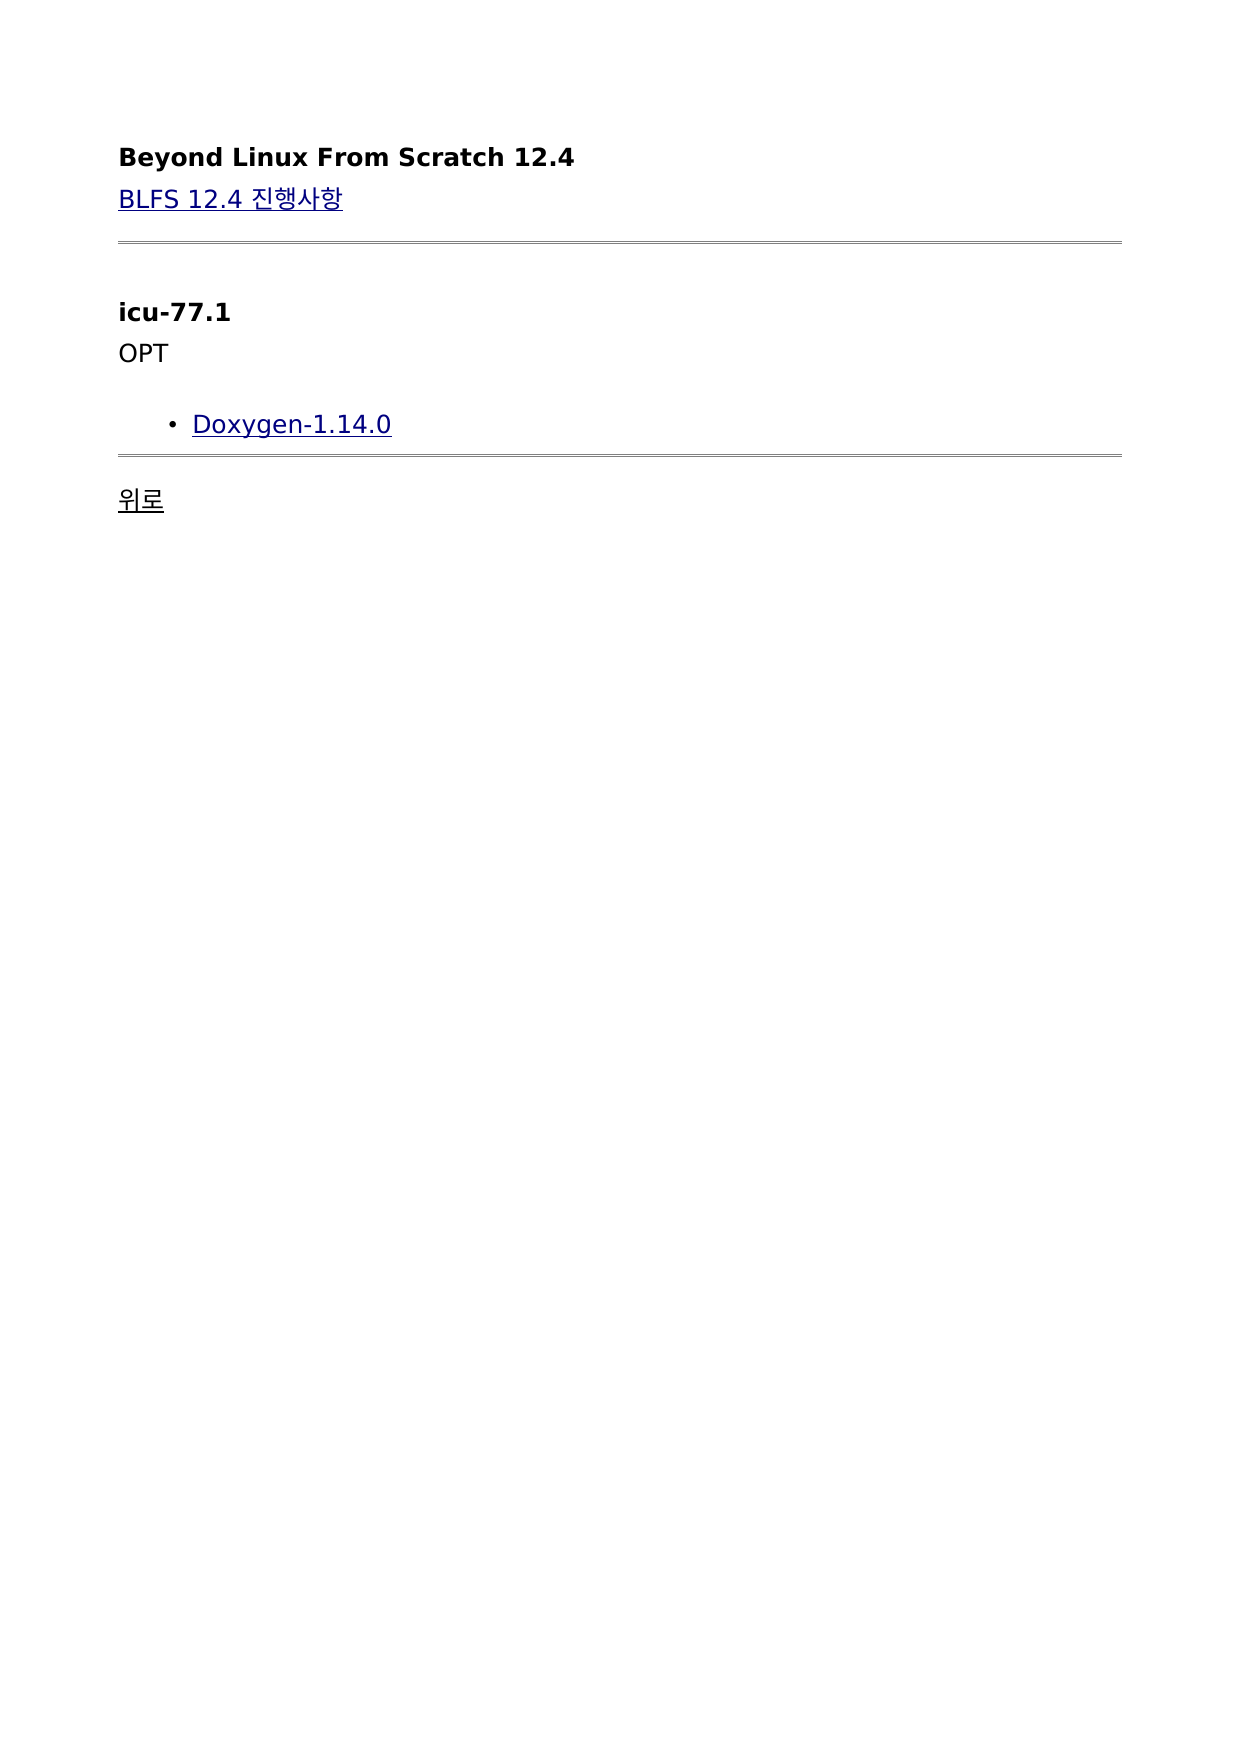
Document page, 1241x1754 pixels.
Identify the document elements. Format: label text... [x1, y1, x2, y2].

subtitle icu-77.1 [118, 298, 1122, 327]
subtitle Beyond Linux From Scratch 12.4 [118, 143, 1122, 172]
list Doxygen-1.14.0 [177, 411, 1122, 440]
text OPT [118, 339, 1122, 369]
text 위로 [118, 486, 1122, 515]
text BLFS 12.4 진행사항 [118, 185, 1122, 214]
